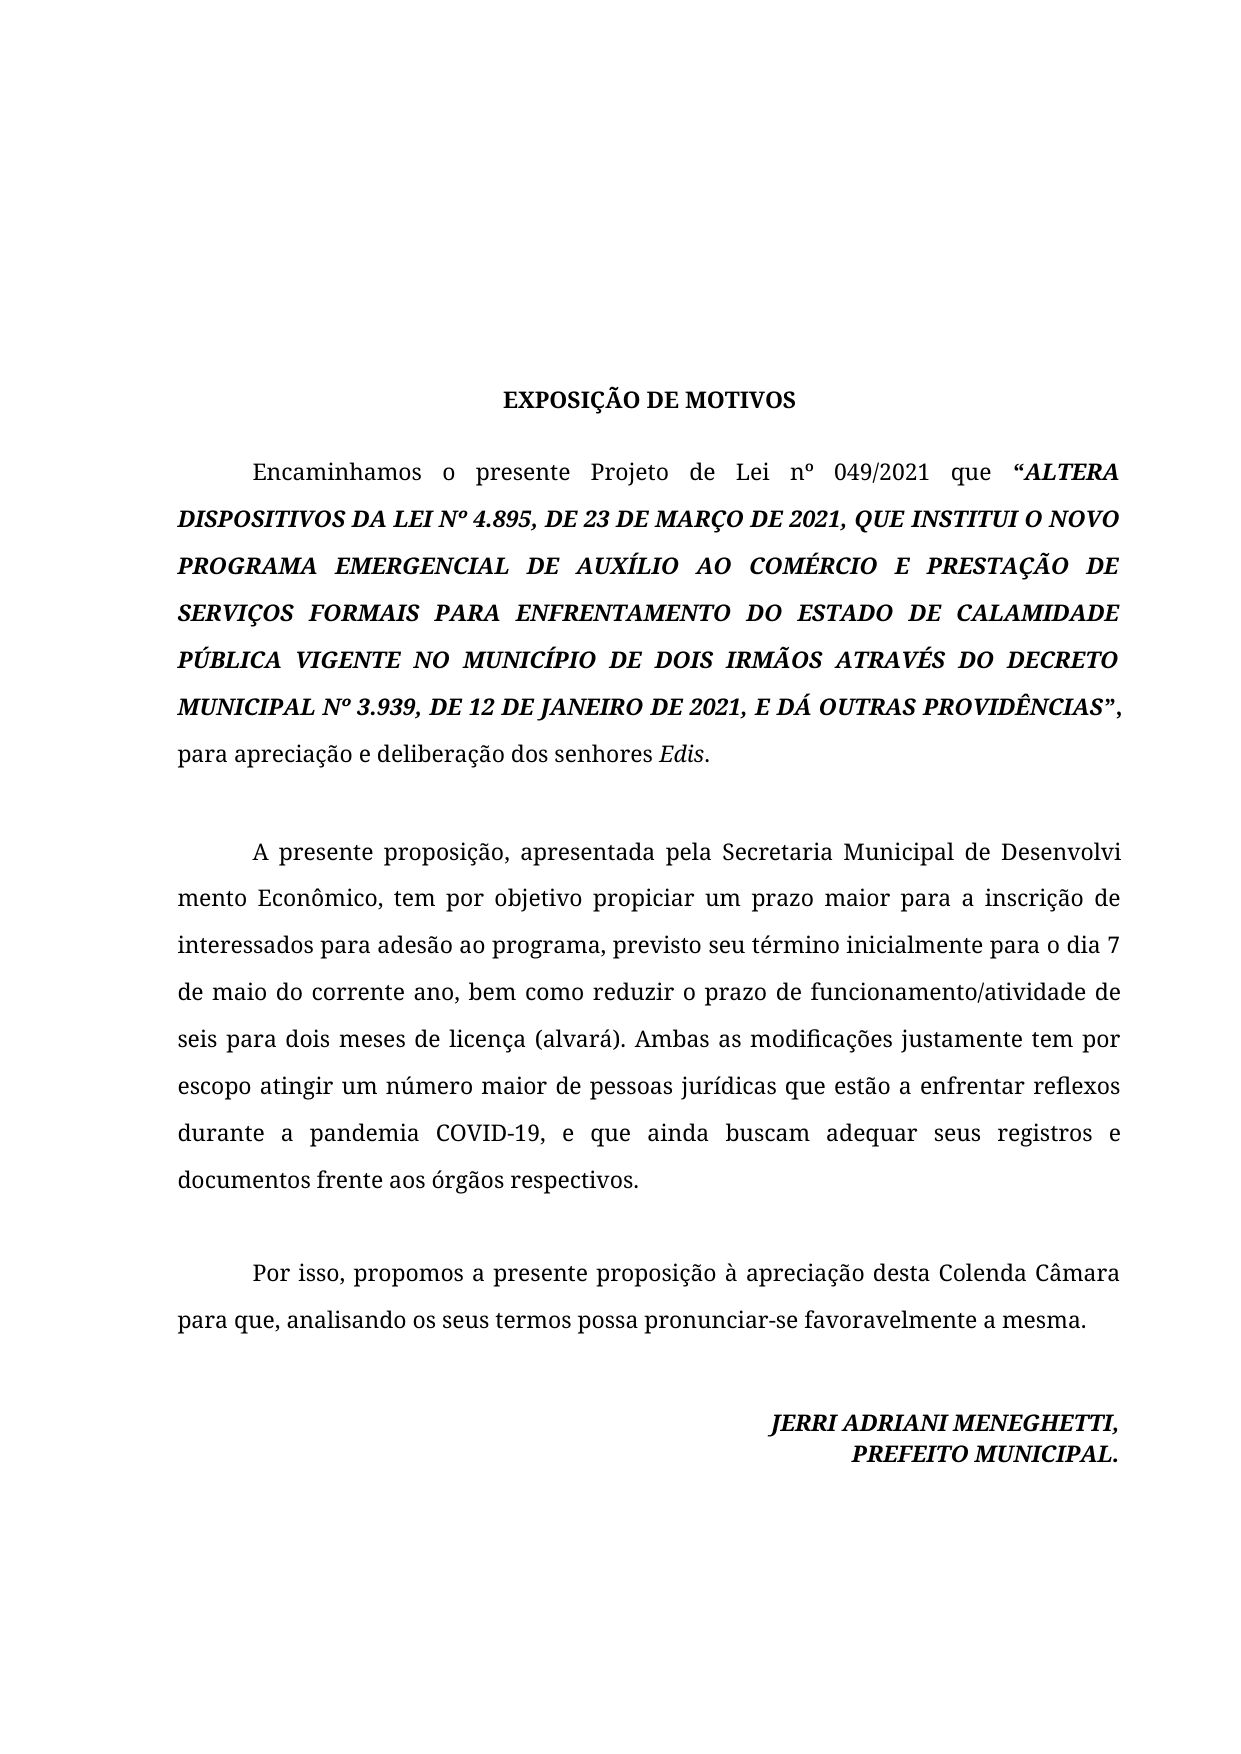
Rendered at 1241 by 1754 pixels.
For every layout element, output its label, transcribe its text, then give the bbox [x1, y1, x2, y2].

text Por isso, propomos a presente proposição à apreciação desta Colenda Câmara para que, analisando os seus termos possa pronunciar-se favoravelmente a mesma. [177, 1257, 1122, 1336]
text JERRI ADRIANI MENEGHETTI, [177, 1407, 1122, 1438]
text EXPOSIÇÃO DE MOTIVOS [177, 384, 1122, 415]
text Encaminhamos o presente Projeto de Lei nº 049/2021 que “ALTERA DISPOSITIVOS DA LEI Nº 4.895, DE 23 DE MARÇO DE 2021, QUE INSTITUI O NOVO PROGRAMA EMERGENCIAL DE AUXÍLIO AO COMÉRCIO E PRESTAÇÃO DE SERVIÇOS FORMAIS PARA ENFRENTAMENTO DO ESTADO DE CALAMIDADE PÚBLICA VIGENTE NO MUNICÍPIO DE DOIS IRMÃOS ATRAVÉS DO DECRETO MUNICIPAL Nº 3.939, DE 12 DE JANEIRO DE 2021, E DÁ OUTRAS PROVIDÊNCIAS”, para apreciação e deliberação dos senhores Edis. [177, 456, 1122, 769]
text A presente proposição, apresentada pela Secretaria Municipal de Desenvolvi mento Econômico, tem por objetivo propiciar um prazo maior para a inscrição de interessados para adesão ao programa, previsto seu término inicialmente para o dia 7 de maio do corrente ano, bem como reduzir o prazo de funcionamento/atividade de seis para dois meses de licença (alvará). Ambas as modificações justamente tem por escopo atingir um número maior de pessoas jurídicas que estão a enfrentar reflexos durante a pandemia COVID-19, e que ainda buscam adequar seus registros e documentos frente aos órgãos respectivos. [177, 836, 1122, 1195]
text PREFEITO MUNICIPAL. [177, 1438, 1122, 1469]
